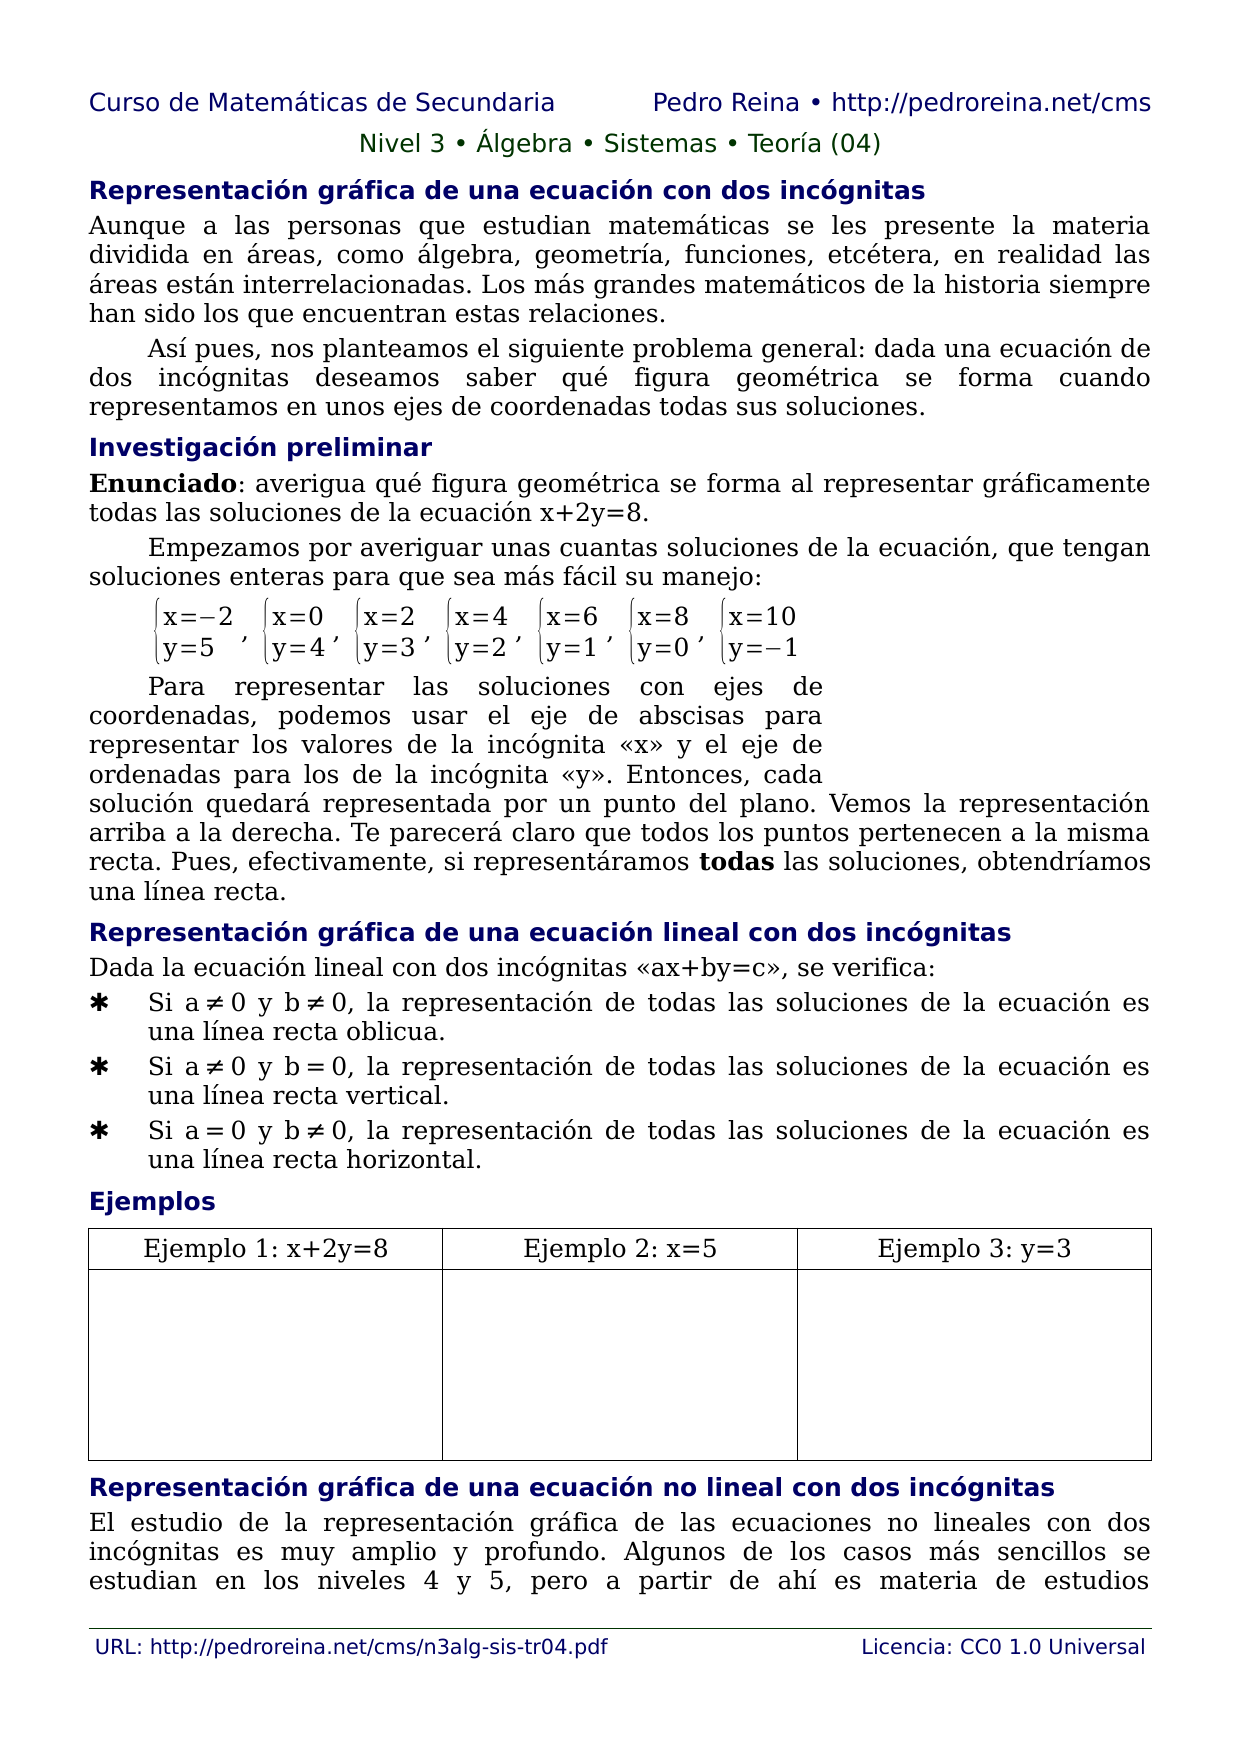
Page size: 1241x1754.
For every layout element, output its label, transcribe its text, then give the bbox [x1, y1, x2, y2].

table_cell [443, 1270, 797, 1460]
table_cell [89, 1270, 442, 1460]
table_header Ejemplo 1: x+2y=8 [89, 1229, 442, 1269]
list Si a = 0 y b ≠ 0, la representación de todas las soluciones de la ecuación es una línea recta horizontal. [88, 1116, 1152, 1175]
text Investigación preliminar [88, 433, 1152, 463]
text Así pues, nos planteamos el siguiente problema general: dada una ecuación de dos incógnitas deseamos saber qué figura geométrica se forma cuando representamos en unos ejes de coordenadas todas sus soluciones. [88, 334, 1152, 422]
text Empezamos por averiguar unas cuantas soluciones de la ecuación, que tengan soluciones enteras para que sea más fácil su manejo: [88, 533, 1152, 591]
text Representación gráfica de una ecuación no lineal con dos incógnitas [88, 1473, 1152, 1502]
text Enunciado: averigua qué figura geométrica se forma al representar gráficamente todas las soluciones de la ecuación x+2y=8. [88, 468, 1152, 527]
text Ejemplos [88, 1187, 1152, 1216]
table_header Ejemplo 2: x=5 [443, 1229, 797, 1269]
table_cell [798, 1270, 1151, 1460]
text Dada la ecuación lineal con dos incógnitas «ax+by=c», se verifica: [88, 953, 1152, 982]
text Para representar las soluciones con ejes de coordenadas, podemos usar el eje de abscisas para representar los valores de la incógnita «x» y el eje de ordenadas para los de la incógnita «y». Entonces, cada solución quedará representada por un punto del plano. Vemos la representación arriba a la derecha. Te parecerá claro que todos los puntos pertenecen a la misma recta. Pues, efectivamente, si representáramos todas las soluciones, obtendríamos una línea recta. [88, 672, 1152, 906]
text Curso de Matemáticas de Secundaria Pedro Reina • http://pedroreina.net/cms [88, 88, 1152, 118]
text Nivel 3 • Álgebra • Sistemas • Teoría (04) [88, 129, 1152, 159]
text Representación gráfica de una ecuación con dos incógnitas [88, 176, 1152, 206]
text Aunque a las personas que estudian matemáticas se les presente la materia dividida en áreas, como álgebra, geometría, funciones, etcétera, en realidad las áreas están interrelacionadas. Los más grandes matemáticos de la historia siempre han sido los que encuentran estas relaciones. [88, 211, 1152, 328]
list Si a ≠ 0 y b ≠ 0, la representación de todas las soluciones de la ecuación es una línea recta oblicua. [88, 988, 1152, 1046]
table_header Ejemplo 3: y=3 [798, 1229, 1151, 1269]
list Si a ≠ 0 y b = 0, la representación de todas las soluciones de la ecuación es una línea recta vertical. [88, 1052, 1152, 1111]
text El estudio de la representación gráfica de las ecuaciones no lineales con dos incógnitas es muy amplio y profundo. Algunos de los casos más sencillos se estudian en los niveles 4 y 5, pero a partir de ahí es materia de estudios [88, 1508, 1152, 1596]
text Representación gráfica de una ecuación lineal con dos incógnitas [88, 918, 1152, 947]
text , , , , , , [88, 597, 1152, 666]
